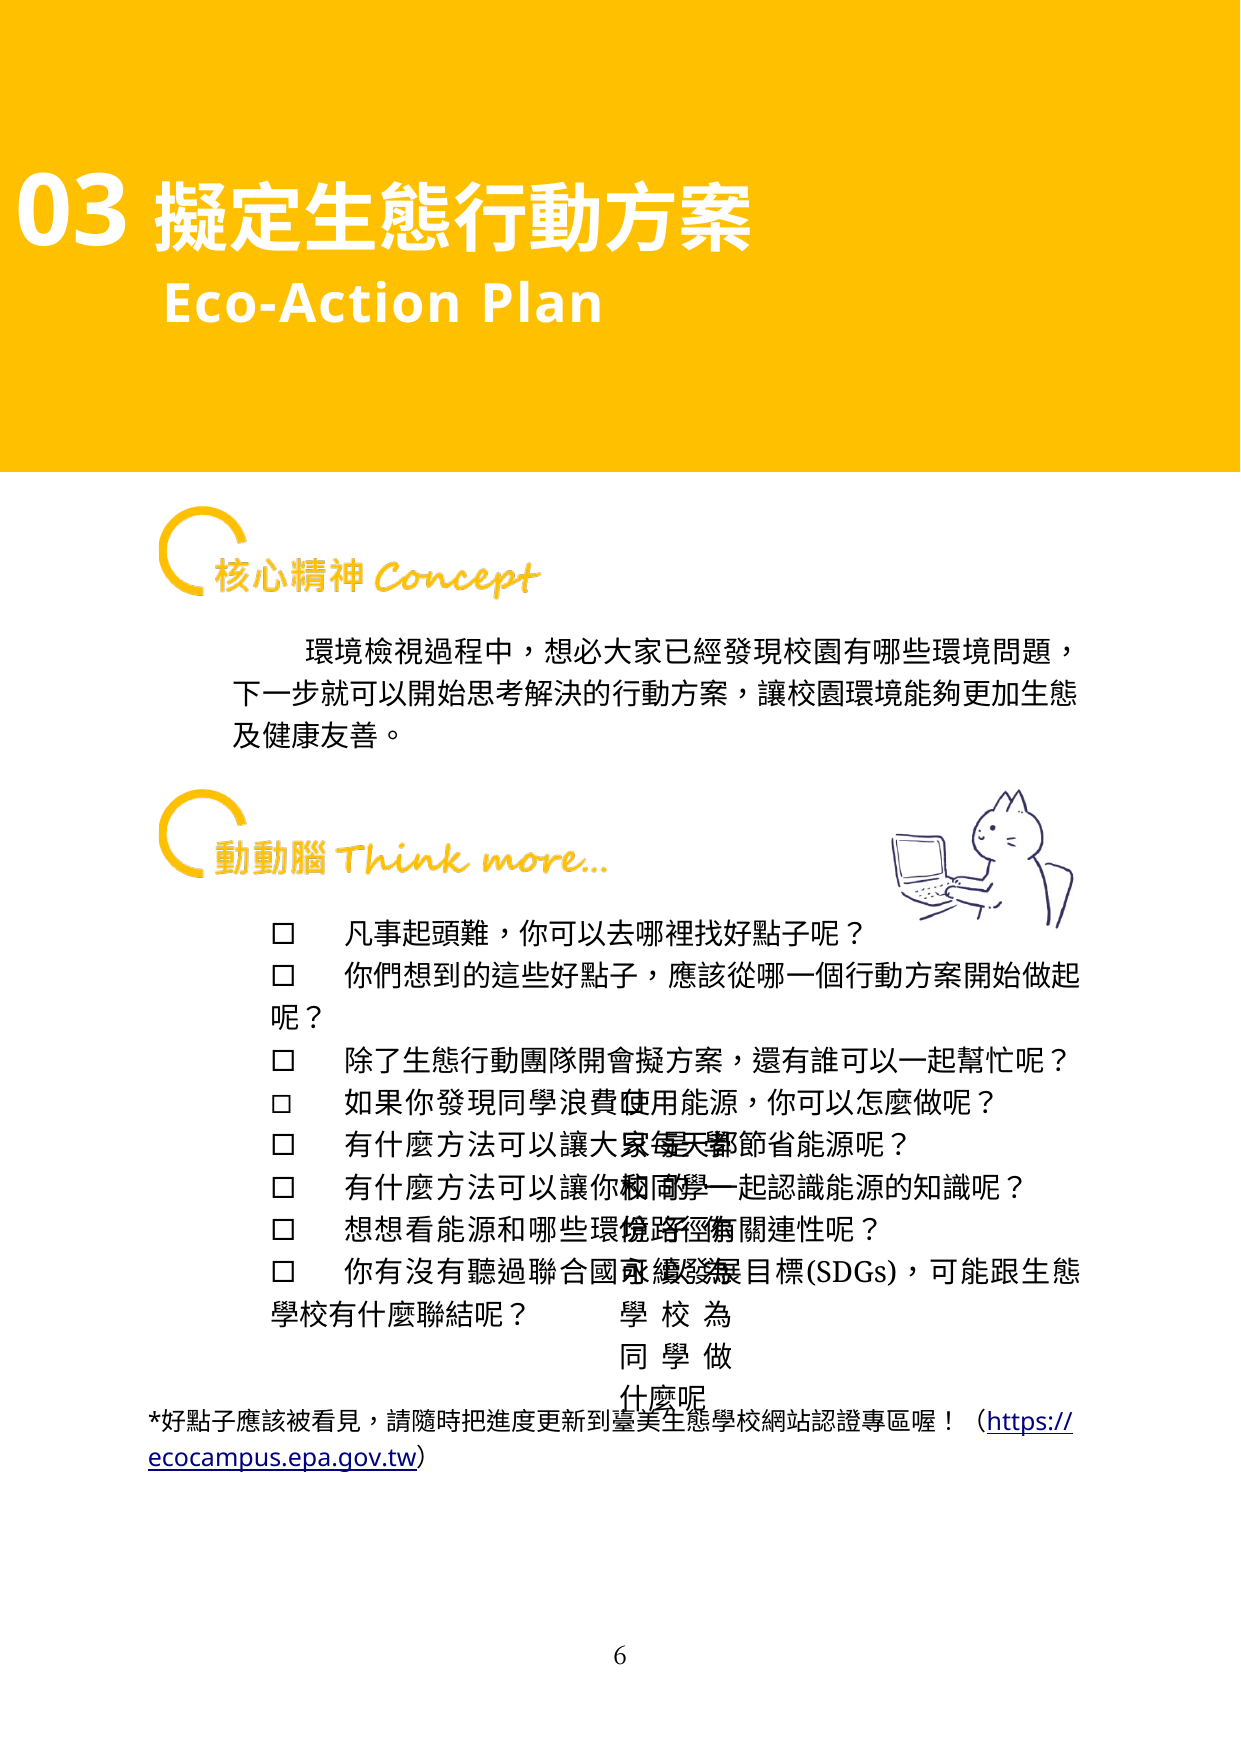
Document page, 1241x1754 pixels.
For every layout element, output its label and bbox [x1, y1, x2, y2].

table_header [431, 579, 442, 588]
table_header [508, 581, 522, 588]
table_header [408, 576, 415, 585]
table_header [148, 506, 194, 588]
table_header [502, 576, 509, 584]
table_header [167, 506, 1092, 588]
table_header [339, 581, 350, 588]
table_header [225, 574, 244, 588]
table_header [416, 579, 427, 588]
